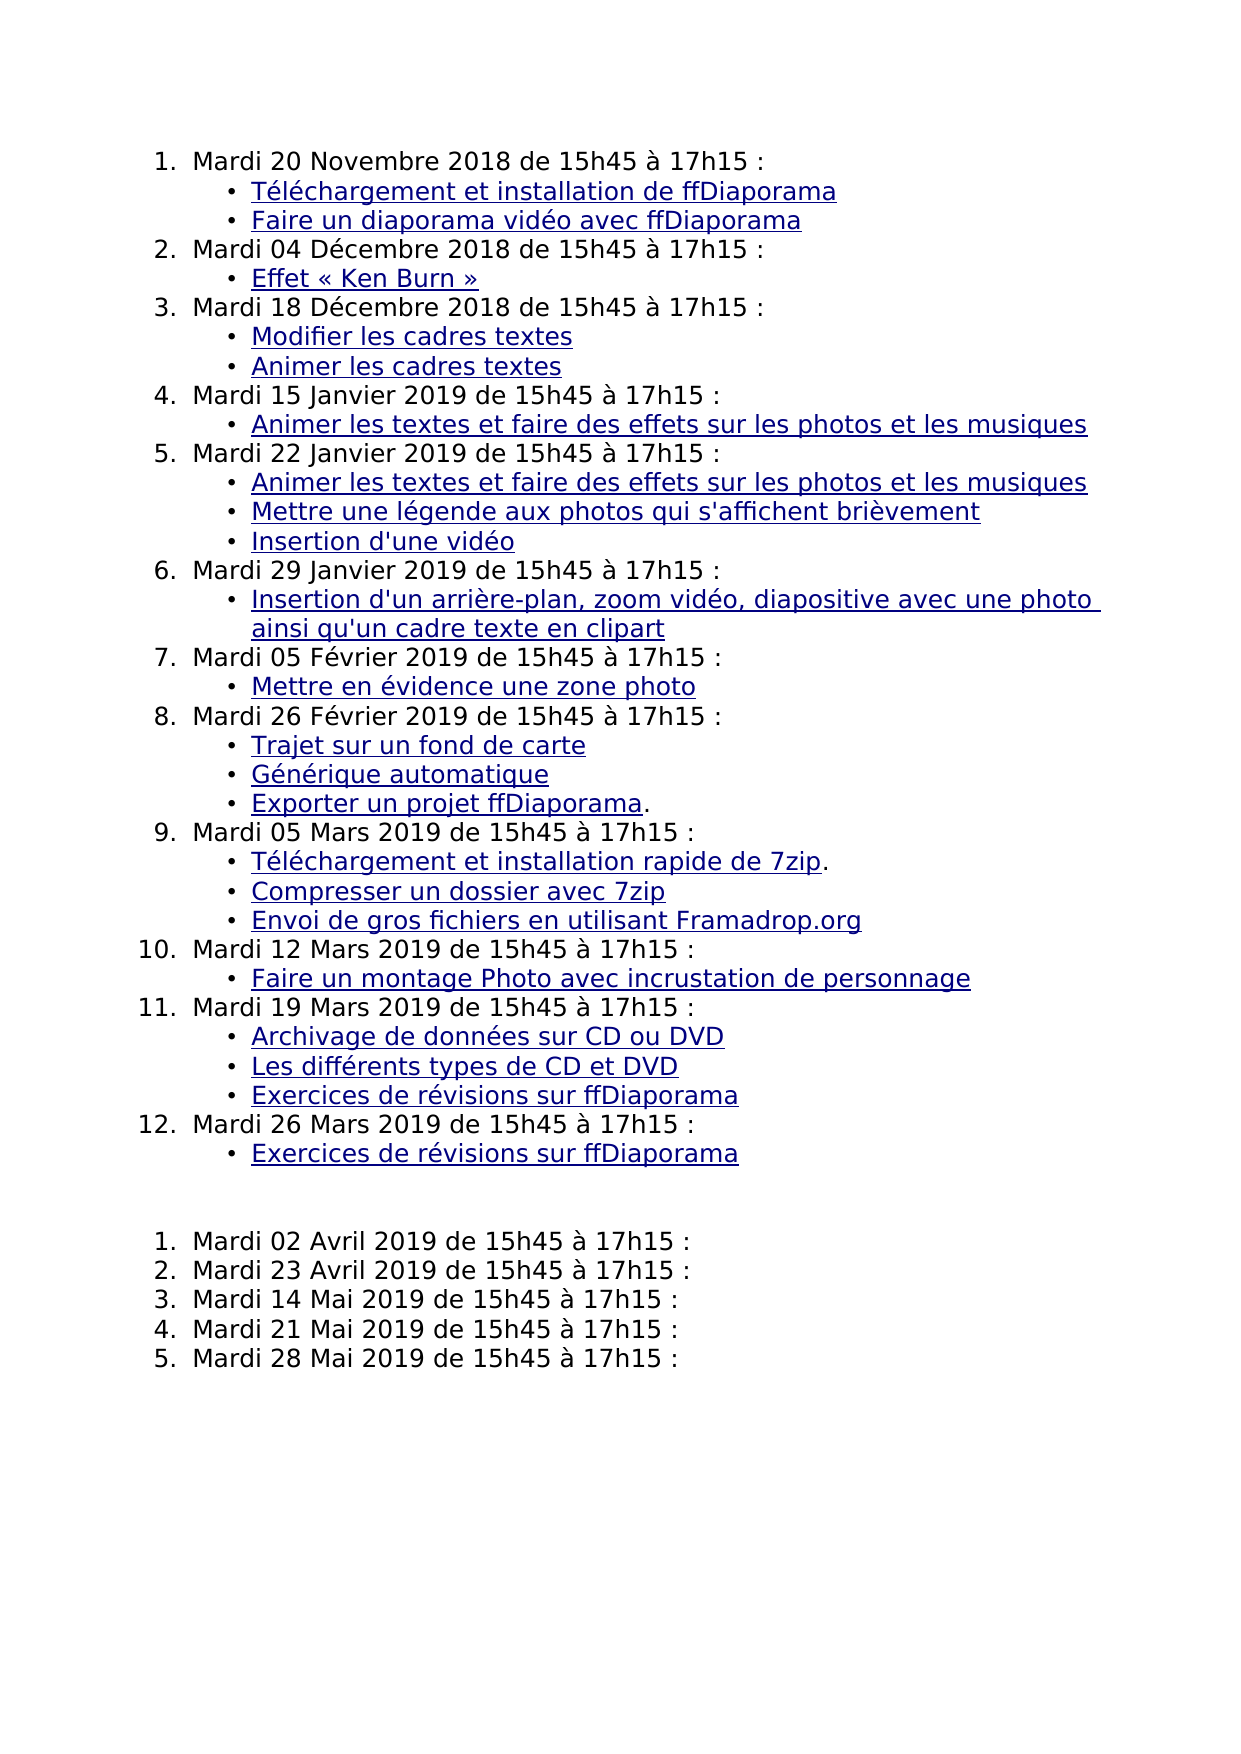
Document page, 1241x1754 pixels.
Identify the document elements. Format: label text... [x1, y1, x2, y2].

list Exercices de révisions sur ffDiaporama [236, 1139, 1122, 1168]
list Mardi 05 Mars 2019 de 15h45 à 17h15 : [177, 818, 1122, 848]
list Téléchargement et installation rapide de 7zip. [236, 848, 1122, 877]
list Mettre en évidence une zone photo [236, 673, 1122, 702]
list Téléchargement et installation de ffDiaporama [236, 177, 1122, 206]
list Mardi 22 Janvier 2019 de 15h45 à 17h15 : [177, 439, 1122, 468]
list Insertion d'une vidéo [236, 527, 1122, 556]
list Mardi 04 Décembre 2018 de 15h45 à 17h15 : [177, 235, 1122, 264]
list Effet « Ken Burn » [236, 264, 1122, 293]
list Mardi 29 Janvier 2019 de 15h45 à 17h15 : [177, 556, 1122, 585]
list Mardi 15 Janvier 2019 de 15h45 à 17h15 : [177, 381, 1122, 410]
list Exercices de révisions sur ffDiaporama [236, 1081, 1122, 1110]
list Mardi 19 Mars 2019 de 15h45 à 17h15 : [177, 993, 1122, 1023]
list Mardi 28 Mai 2019 de 15h45 à 17h15 : [177, 1344, 1122, 1373]
list Exporter un projet ffDiaporama. [236, 789, 1122, 818]
list Trajet sur un fond de carte [236, 731, 1122, 760]
list Animer les cadres textes [236, 352, 1122, 381]
list Mardi 26 Février 2019 de 15h45 à 17h15 : [177, 702, 1122, 731]
list Mettre une légende aux photos qui s'affichent brièvement [236, 498, 1122, 527]
list Insertion d'un arrière-plan, zoom vidéo, diapositive avec une photo ainsi qu'un cadre texte en clipart [236, 585, 1122, 643]
list Archivage de données sur CD ou DVD [236, 1023, 1122, 1052]
list Mardi 05 Février 2019 de 15h45 à 17h15 : [177, 643, 1122, 673]
list Mardi 02 Avril 2019 de 15h45 à 17h15 : [177, 1227, 1122, 1257]
list Mardi 21 Mai 2019 de 15h45 à 17h15 : [177, 1315, 1122, 1344]
list Mardi 20 Novembre 2018 de 15h45 à 17h15 : [177, 148, 1122, 177]
list Mardi 14 Mai 2019 de 15h45 à 17h15 : [177, 1286, 1122, 1315]
list Mardi 12 Mars 2019 de 15h45 à 17h15 : [177, 935, 1122, 964]
list Compresser un dossier avec 7zip [236, 877, 1122, 906]
list Générique automatique [236, 760, 1122, 789]
list Faire un montage Photo avec incrustation de personnage [236, 964, 1122, 993]
list Modifier les cadres textes [236, 323, 1122, 352]
list Animer les textes et faire des effets sur les photos et les musiques [236, 410, 1122, 439]
list Mardi 18 Décembre 2018 de 15h45 à 17h15 : [177, 293, 1122, 323]
list Les différents types de CD et DVD [236, 1052, 1122, 1081]
list Mardi 23 Avril 2019 de 15h45 à 17h15 : [177, 1257, 1122, 1286]
list Faire un diaporama vidéo avec ffDiaporama [236, 206, 1122, 235]
list Envoi de gros fichiers en utilisant Framadrop.org [236, 906, 1122, 935]
list Animer les textes et faire des effets sur les photos et les musiques [236, 468, 1122, 498]
list Mardi 26 Mars 2019 de 15h45 à 17h15 : [177, 1110, 1122, 1139]
